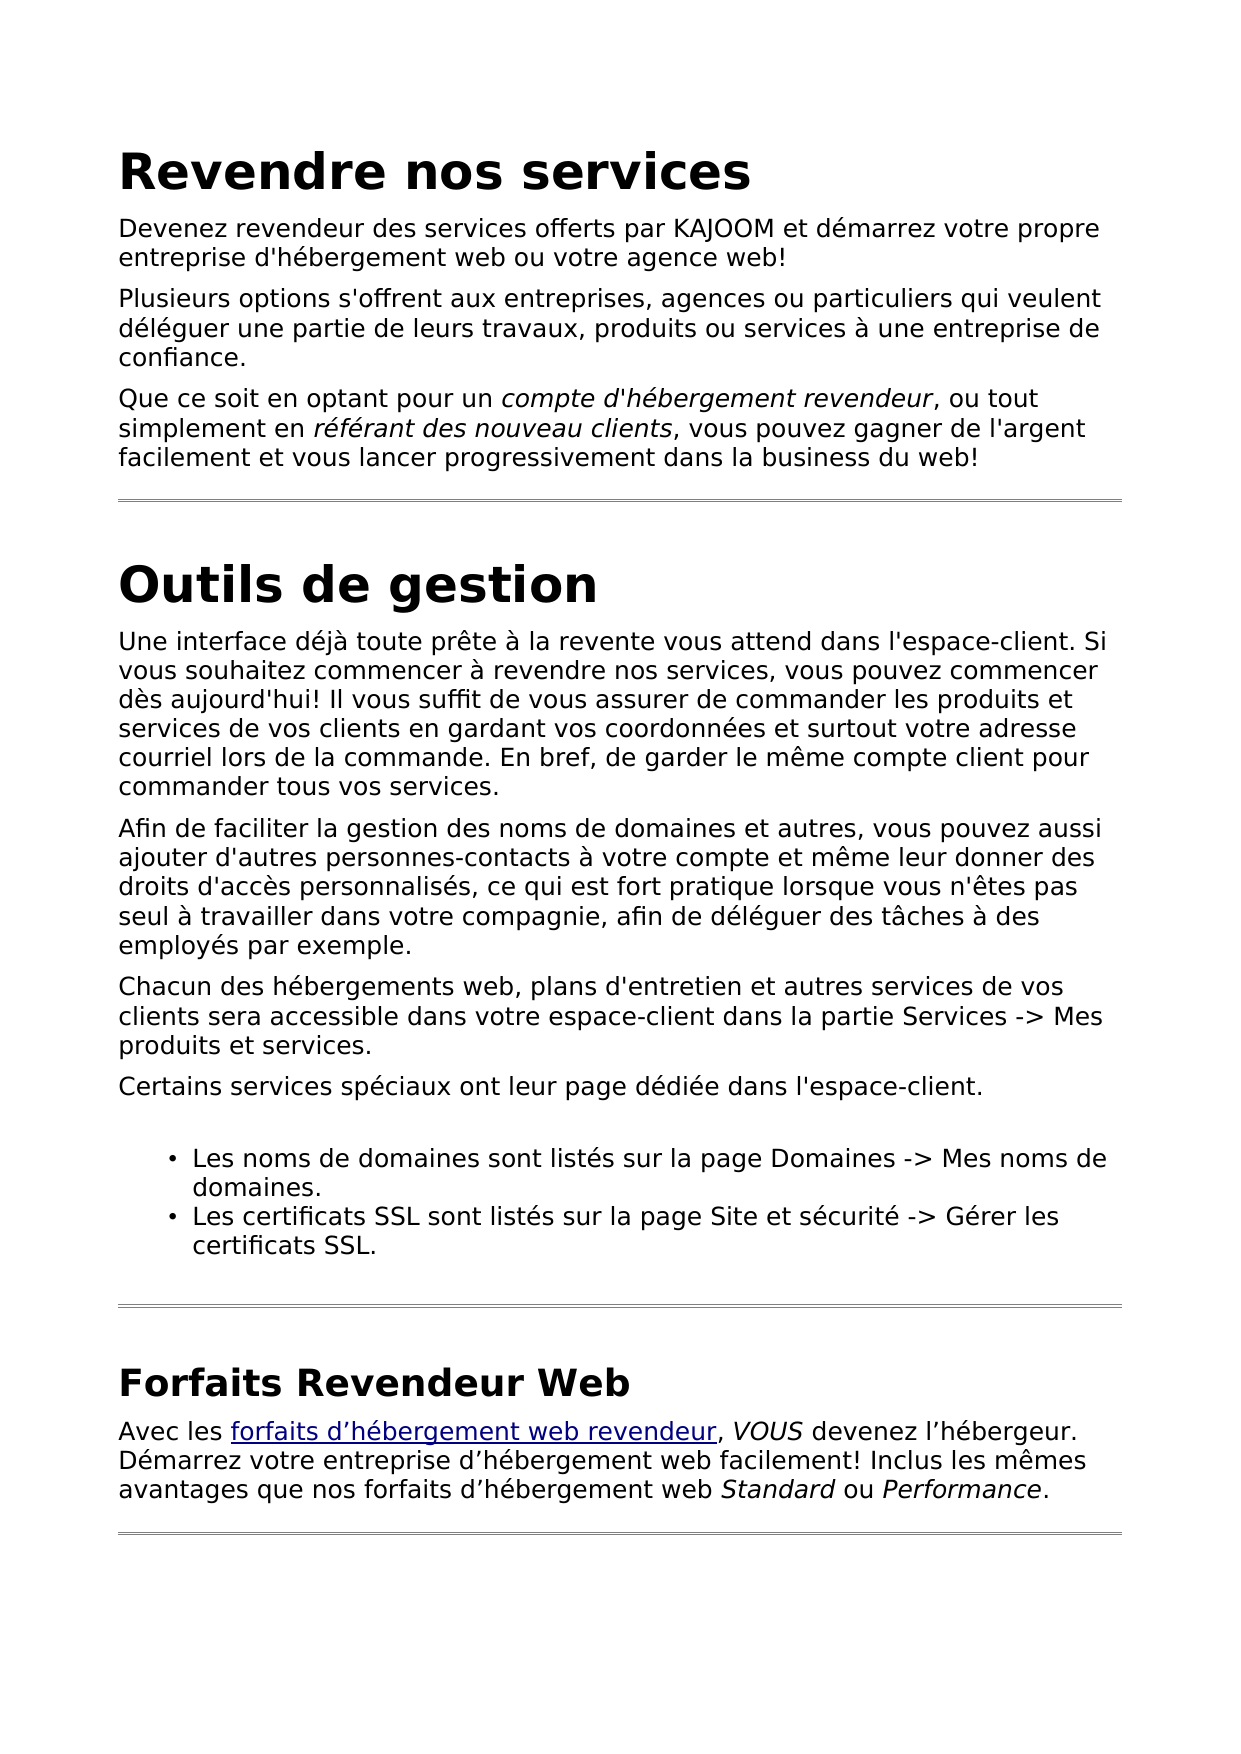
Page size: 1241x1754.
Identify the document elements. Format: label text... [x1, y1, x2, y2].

subtitle Outils de gestion [118, 556, 1122, 614]
list Les certificats SSL sont listés sur la page Site et sécurité -> Gérer les certificats SSL. [177, 1202, 1122, 1260]
list Les noms de domaines sont listés sur la page Domaines -> Mes noms de domaines. [177, 1144, 1122, 1202]
text Avec les forfaits d’hébergement web revendeur, VOUS devenez l’hébergeur. Démarrez votre entreprise d’hébergement web facilement! Inclus les mêmes avantages que nos forfaits d’hébergement web Standard ou Performance. [118, 1417, 1122, 1505]
text Une interface déjà toute prête à la revente vous attend dans l'espace-client. Si vous souhaitez commencer à revendre nos services, vous pouvez commencer dès aujourd'hui! Il vous suffit de vous assurer de commander les produits et services de vos clients en gardant vos coordonnées et surtout votre adresse courriel lors de la commande. En bref, de garder le même compte client pour commander tous vos services. [118, 627, 1122, 802]
text Certains services spéciaux ont leur page dédiée dans l'espace-client. [118, 1073, 1122, 1102]
subtitle Revendre nos services [118, 143, 1122, 201]
text Devenez revendeur des services offerts par KAJOOM et démarrez votre propre entreprise d'hébergement web ou votre agence web! [118, 214, 1122, 272]
subtitle Forfaits Revendeur Web [118, 1361, 1122, 1405]
text Afin de faciliter la gestion des noms de domaines et autres, vous pouvez aussi ajouter d'autres personnes-contacts à votre compte et même leur donner des droits d'accès personnalisés, ce qui est fort pratique lorsque vous n'êtes pas seul à travailler dans votre compagnie, afin de déléguer des tâches à des employés par exemple. [118, 814, 1122, 960]
text Que ce soit en optant pour un compte d'hébergement revendeur, ou tout simplement en référant des nouveau clients, vous pouvez gagner de l'argent facilement et vous lancer progressivement dans la business du web! [118, 385, 1122, 472]
text Chacun des hébergements web, plans d'entretien et autres services de vos clients sera accessible dans votre espace-client dans la partie Services -> Mes produits et services. [118, 973, 1122, 1060]
text Plusieurs options s'offrent aux entreprises, agences ou particuliers qui veulent déléguer une partie de leurs travaux, produits ou services à une entreprise de confiance. [118, 285, 1122, 372]
